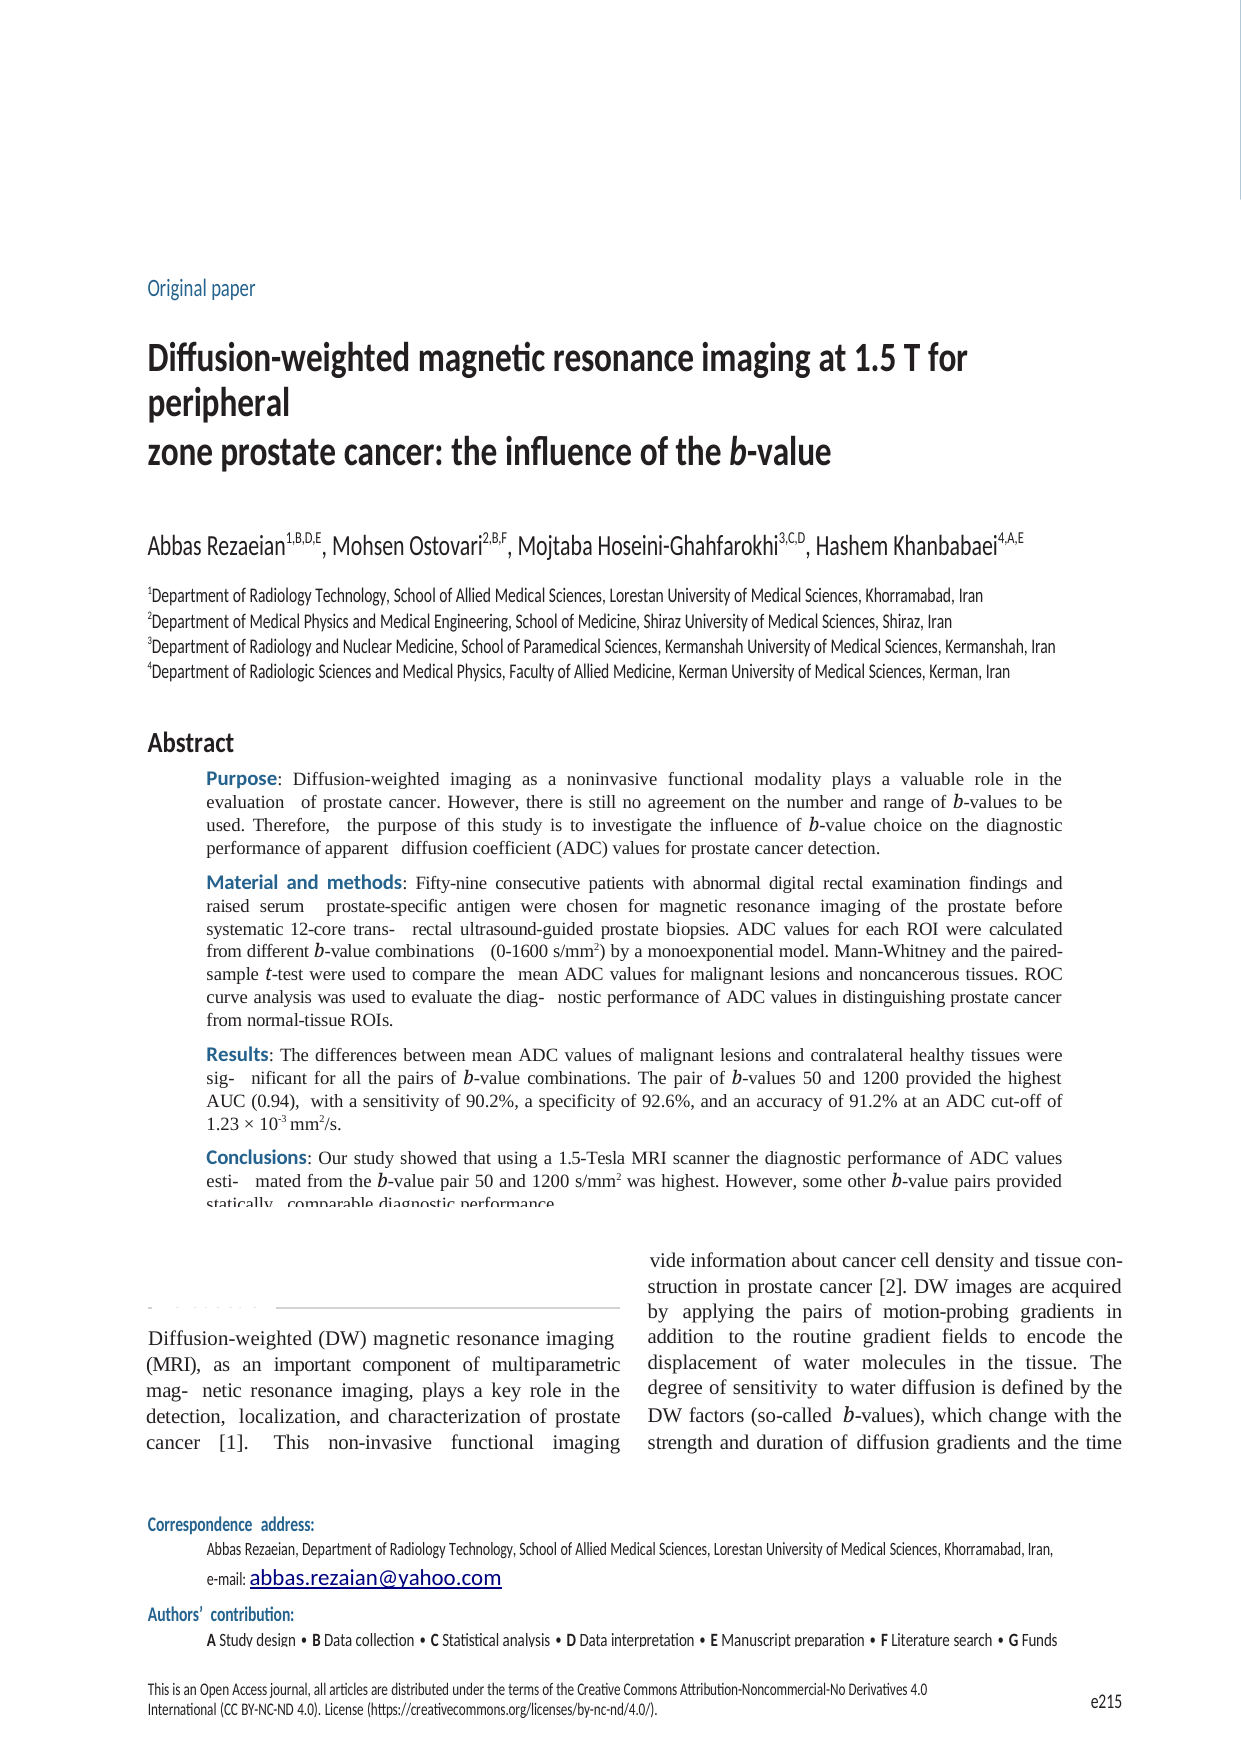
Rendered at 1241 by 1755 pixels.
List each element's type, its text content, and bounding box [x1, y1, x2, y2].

text 1Department of Radiology Technology, School of Allied Medical Sciences, Lorestan University of Medical Sciences, Khorramabad, Iran [147, 583, 1061, 608]
text e215 [1091, 1689, 1124, 1714]
text Authors’ contribution: [148, 1601, 1058, 1627]
text Original paper [147, 274, 258, 302]
text Abbas Rezaeian1,B,D,E, Mohsen Ostovari2,B,F, Mojtaba Hoseini-Ghahfarokhi3,C,D, Hashem Khanbabaei4,A,E [147, 529, 1061, 562]
text Introduction [154, 1307, 276, 1314]
text Purpose: Diffusion-weighted imaging as a noninvasive functional modality plays a valuable role in the evaluation of prostate cancer. However, there is still no agreement on the number and range of b-values to be used. Therefore, the purpose of this study is to investigate the influence of b-value choice on the diagnostic performance of apparent diffusion coefficient (ADC) values for prostate cancer detection. [206, 767, 1063, 859]
text Results: The differences between mean ADC values of malignant lesions and contralateral healthy tissues were sig- nificant for all the pairs of b-value combinations. The pair of b-values 50 and 1200 provided the highest AUC (0.94), with a sensitivity of 90.2%, a specificity of 92.6%, and an accuracy of 91.2% at an ADC cut-off of 1.23 × 10-3 mm2/s. [206, 1043, 1063, 1135]
text 3Department of Radiology and Nuclear Medicine, School of Paramedical Sciences, Kermanshah University of Medical Sciences, Kermanshah, Iran [147, 633, 1061, 658]
text Abbas Rezaeian, Department of Radiology Technology, School of Allied Medical Sciences, Lorestan University of Medical Sciences, Khorramabad, Iran, e-mail: abbas.rezaian@yahoo.com [207, 1538, 1056, 1591]
text vide information about cancer cell density and tissue con- [649, 1250, 1124, 1272]
text (MRI), as an important component of multiparametric mag- netic resonance imaging, plays a key role in the detection, localization, and characterization of prostate cancer [1]. This non-invasive functional imaging technique may pro- [146, 1352, 621, 1457]
text Diffusion-weighted (DW) magnetic resonance imaging [148, 1328, 622, 1350]
text Correspondence address: [148, 1512, 1058, 1536]
text Diffusion-weighted magnetic resonance imaging at 1.5 T for peripheral [147, 334, 1118, 426]
text Conclusions: Our study showed that using a 1.5-Tesla MRI scanner the diagnostic performance of ADC values esti- mated from the b-value pair 50 and 1200 s/mm2 was highest. However, some other b-value pairs provided statically comparable diagnostic performance. [206, 1146, 1063, 1207]
text struction in prostate cancer [2]. DW images are acquired by applying the pairs of motion-probing gradients in addition to the routine gradient fields to encode the displacement of water molecules in the tissue. The degree of sensitivity to water diffusion is defined by the DW factors (so-called b-values), which change with the strength and duration of diffusion gradients and the time interval between them [3]. [647, 1274, 1122, 1457]
text Abstract [147, 726, 1065, 759]
text zone prostate cancer: the influence of the b-value combination on the diagnostic performance of apparent diffusion coefficient [147, 426, 1012, 480]
text 2Department of Medical Physics and Medical Engineering, School of Medicine, Shiraz University of Medical Sciences, Shiraz, Iran [147, 608, 1061, 633]
text A Study design ∙ B Data collection ∙ C Statistical analysis ∙ D Data interpretation ∙ E Manuscript preparation ∙ F Literature search ∙ G Funds collection [207, 1628, 1058, 1646]
text 4Department of Radiologic Sciences and Medical Physics, Faculty of Allied Medicine, Kerman University of Medical Sciences, Kerman, Iran [147, 658, 1061, 683]
text Material and methods: Fifty-nine consecutive patients with abnormal digital rectal examination findings and raised serum prostate-specific antigen were chosen for magnetic resonance imaging of the prostate before systematic 12-core trans- rectal ultrasound-guided prostate biopsies. ADC values for each ROI were calculated from different b-value combinations (0-1600 s/mm2) by a monoexponential model. Mann-Whitney and the paired-sample t-test were used to compare the mean ADC values for malignant lesions and noncancerous tissues. ROC curve analysis was used to evaluate the diag- nostic performance of ADC values in distinguishing prostate cancer from normal-tissue ROIs. [206, 871, 1063, 1031]
text This is an Open Access journal, all articles are distributed under the terms of the Creative Commons Attribution-Noncommercial-No Derivatives 4.0 International (CC BY-NC-ND 4.0). License (https://creativecommons.org/licenses/by-nc-nd/4.0/). [148, 1680, 933, 1719]
